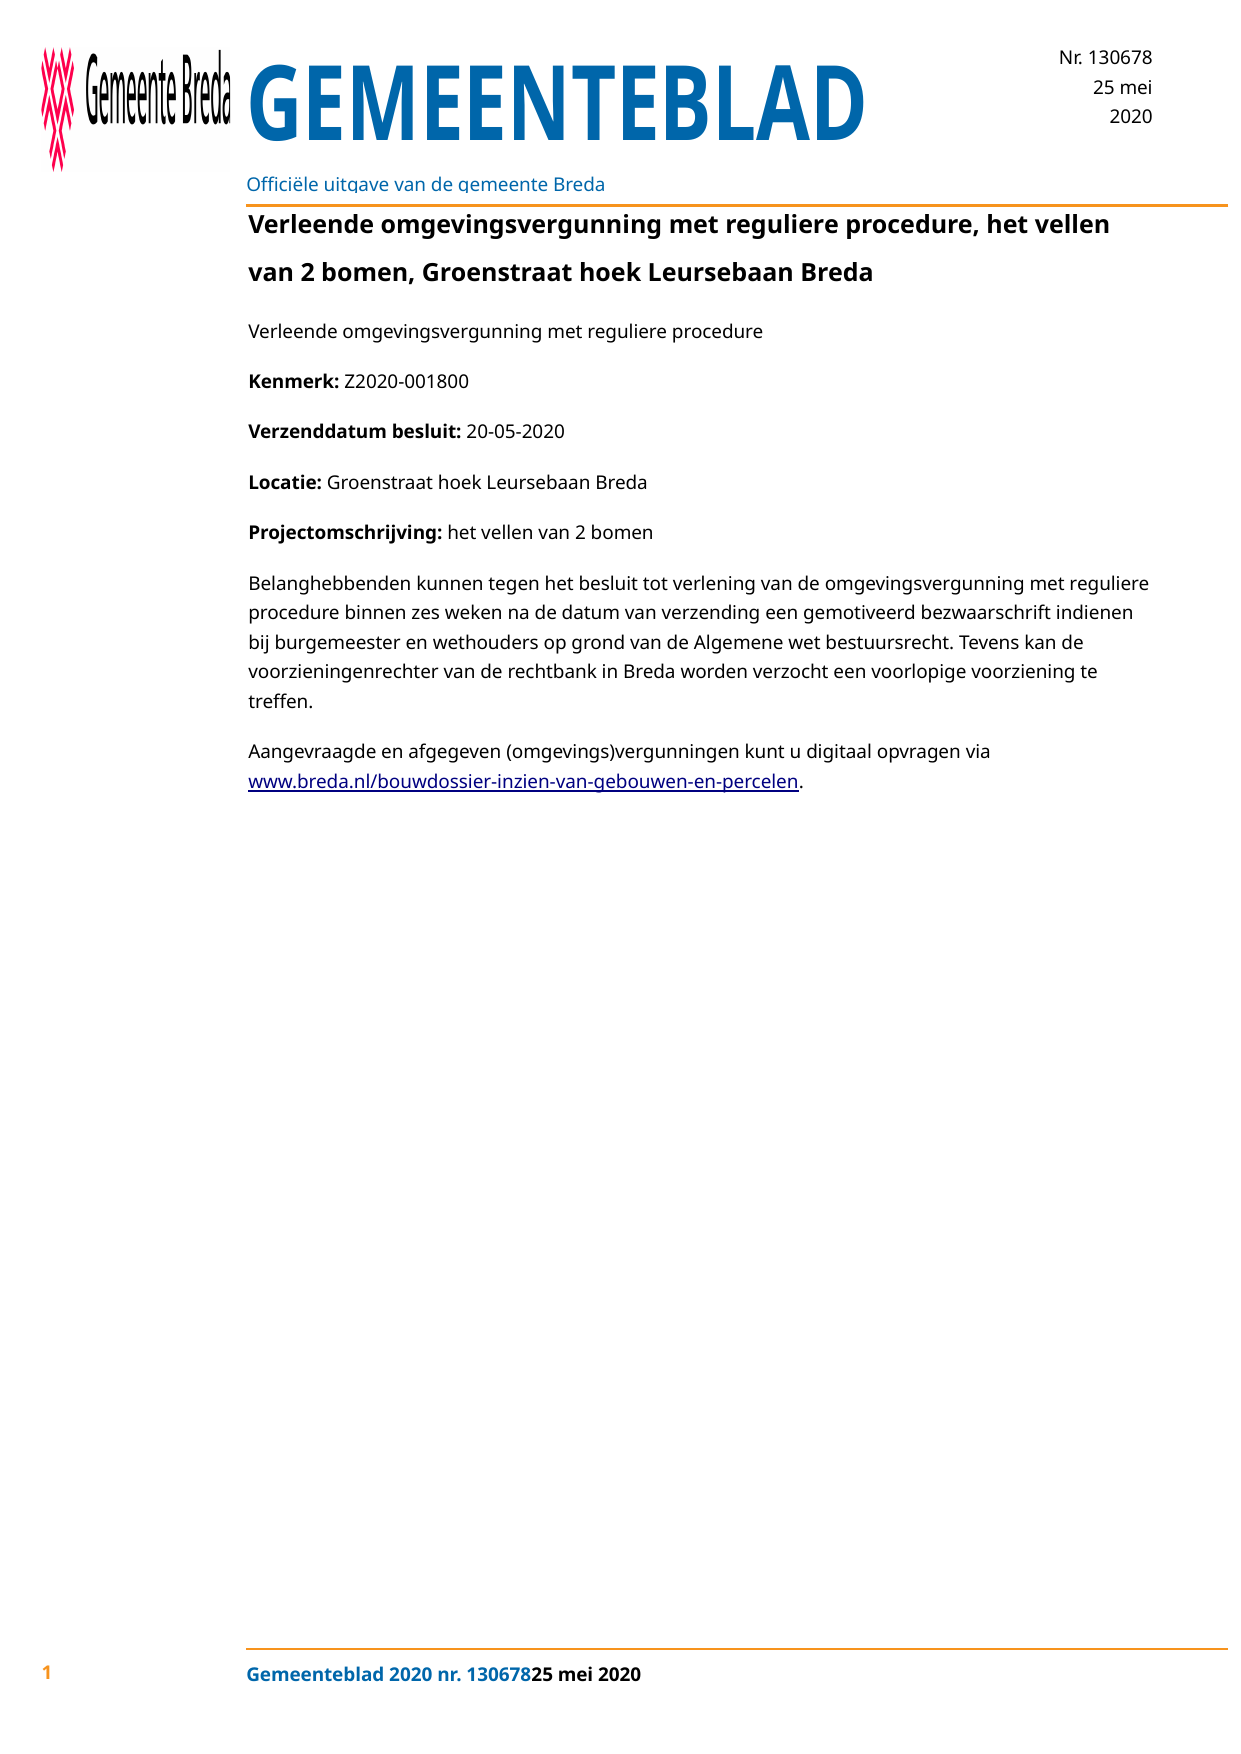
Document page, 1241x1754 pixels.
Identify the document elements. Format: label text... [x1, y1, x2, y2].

text Kenmerk: Z2020-001800 [248, 368, 1152, 394]
text Verleende omgevingsvergunning met reguliere procedure [248, 318, 1152, 344]
text Verleende omgevingsvergunning met reguliere procedure, het vellen van 2 bomen, Groenstraat hoek Leursebaan Breda [248, 207, 1152, 288]
text Belanghebbenden kunnen tegen het besluit tot verlening van de omgevingsvergunning met reguliere procedure binnen zes weken na de datum van verzending een gemotiveerd bezwaarschrift indienen bij burgemeester en wethouders op grond van de Algemene wet bestuursrecht. Tevens kan de voorzieningenrechter van de rechtbank in Breda worden verzocht een voorlopige voorziening te treffen. [248, 570, 1152, 714]
text Locatie: Groenstraat hoek Leursebaan Breda [248, 469, 1152, 495]
text Verzenddatum besluit: 20-05-2020 [248, 419, 1152, 444]
text Projectomschrijving: het vellen van 2 bomen [248, 519, 1152, 545]
picture [41, 47, 231, 172]
text Aangevraagde en afgegeven (omgevings)vergunningen kunt u digitaal opvragen via www.breda.nl/bouwdossier-inzien-van-gebouwen-en-percelen. [248, 739, 1152, 794]
